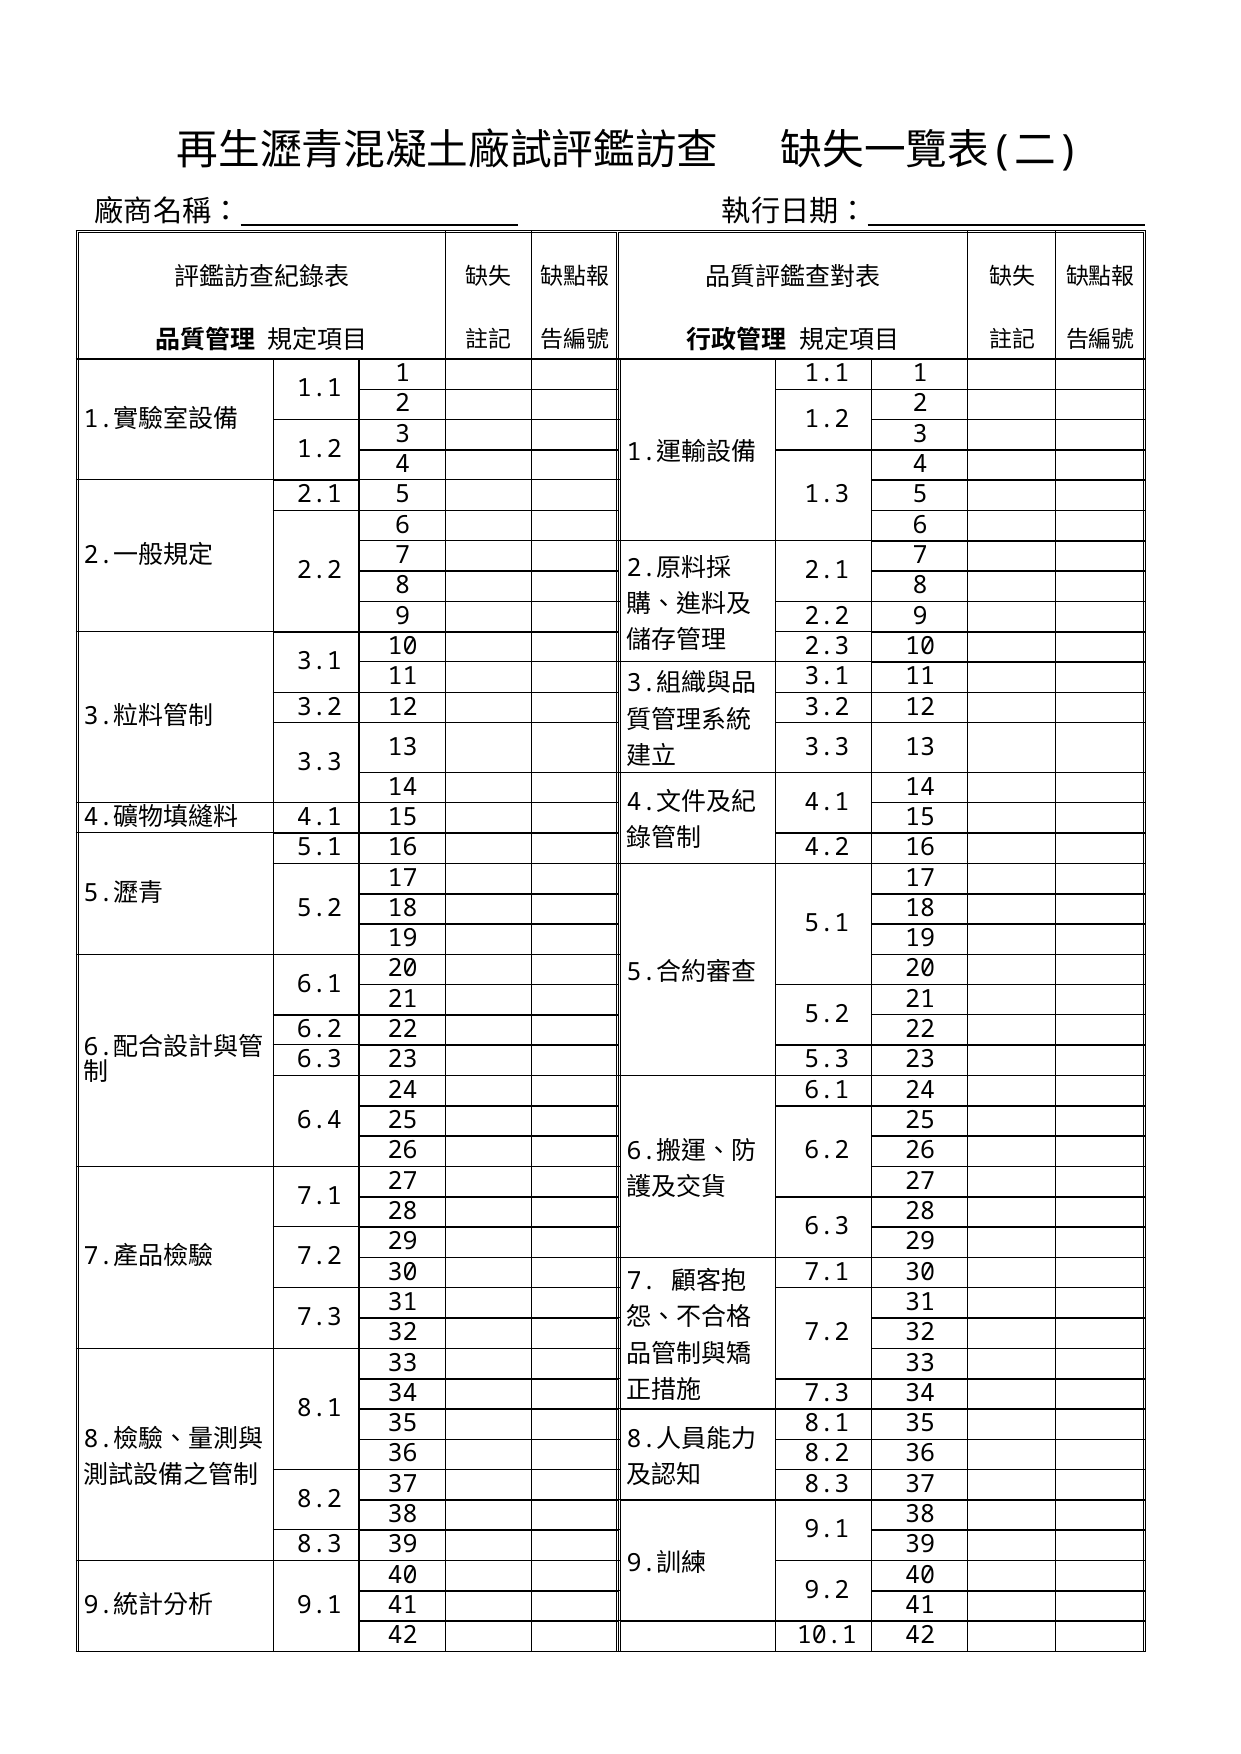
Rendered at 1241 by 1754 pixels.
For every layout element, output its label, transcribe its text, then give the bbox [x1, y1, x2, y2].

table_cell 23 [360, 1046, 445, 1075]
table_cell 10 [872, 633, 967, 661]
table_cell [532, 864, 616, 893]
table_cell [446, 1470, 531, 1499]
table_cell [532, 633, 616, 661]
table_cell [968, 1440, 1055, 1469]
table_cell [968, 633, 1055, 661]
table_cell [446, 1258, 531, 1287]
table_cell 3.2 [776, 693, 871, 722]
table_header 缺失 註記 [446, 233, 531, 358]
table_cell [532, 1440, 616, 1469]
table_cell 18 [360, 895, 445, 923]
table_cell [532, 773, 616, 802]
table_cell [446, 1561, 531, 1590]
table_cell [532, 1198, 616, 1226]
table_cell [968, 773, 1055, 802]
table_cell [446, 360, 531, 388]
table_cell 39 [872, 1531, 967, 1560]
table_cell 9.1 [776, 1501, 871, 1560]
table_cell 2.原料採購、進料及儲存管理 [621, 541, 775, 661]
table_cell 35 [872, 1410, 967, 1438]
table_cell 8.2 [776, 1440, 871, 1469]
table_cell [532, 1561, 616, 1590]
table_cell [446, 693, 531, 722]
table_cell 7.3 [776, 1380, 871, 1408]
table_cell [446, 662, 531, 692]
table_cell [1056, 693, 1143, 722]
table_cell 3 [360, 420, 445, 449]
table_cell 6.4 [274, 1076, 358, 1166]
table_cell [968, 1015, 1055, 1044]
table_cell [968, 1319, 1055, 1347]
table_cell 6.1 [274, 955, 358, 1014]
table_cell 23 [872, 1046, 967, 1075]
table_cell 30 [872, 1258, 967, 1287]
table_cell 9 [872, 602, 967, 631]
table_cell 1.實驗室設備 [79, 360, 273, 479]
table_cell [968, 542, 1055, 570]
table_cell [968, 895, 1055, 923]
table_cell 3.2 [274, 693, 358, 722]
table_cell 2.1 [776, 541, 871, 601]
table_cell 7 [872, 542, 967, 570]
table_cell [1056, 1349, 1143, 1378]
table_cell [446, 834, 531, 862]
table_cell [968, 1380, 1055, 1408]
text 廠商名稱： 執行日期： [94, 167, 1162, 230]
table_cell 14 [360, 773, 445, 802]
table_cell [446, 925, 531, 953]
table_cell 9.1 [274, 1561, 358, 1651]
table_cell [446, 1501, 531, 1529]
table_cell 16 [872, 834, 967, 862]
table_cell 2 [872, 390, 967, 419]
table_cell 8.3 [776, 1470, 871, 1499]
table_cell [446, 1288, 531, 1317]
table_cell [968, 1198, 1055, 1226]
table_cell [532, 1167, 616, 1196]
table_cell [446, 955, 531, 984]
table_cell 16 [360, 834, 445, 862]
table_cell 1.2 [776, 390, 871, 449]
table_cell [532, 1380, 616, 1408]
table_cell 3.1 [274, 633, 358, 692]
table_cell [532, 541, 616, 570]
table_cell 3.粒料管制 [79, 632, 273, 802]
table_cell [446, 451, 531, 479]
table_cell 37 [872, 1470, 967, 1499]
table_cell 7 [360, 541, 445, 570]
table_cell 19 [360, 925, 445, 953]
table_cell [968, 1531, 1055, 1560]
table_cell [968, 955, 1055, 984]
table_cell 12 [360, 693, 445, 722]
table_cell [968, 1622, 1055, 1651]
table_cell [532, 1622, 616, 1651]
table_cell [446, 1228, 531, 1257]
table_cell 3.1 [776, 662, 871, 692]
table_cell [1056, 895, 1143, 923]
table_cell [446, 511, 531, 540]
table_cell 10 [360, 633, 445, 661]
table_cell [532, 1076, 616, 1105]
table_cell 11 [872, 663, 967, 692]
table_cell [532, 480, 616, 510]
table_cell [446, 390, 531, 419]
table_cell 6.3 [776, 1198, 871, 1257]
table_cell [1056, 1288, 1143, 1317]
table_cell 1 [360, 360, 445, 388]
table_cell [446, 1046, 531, 1075]
table_cell [1056, 955, 1143, 984]
table_cell 5.1 [274, 834, 358, 862]
table_cell [532, 420, 616, 449]
table_cell [1056, 1198, 1143, 1226]
table_cell [446, 1137, 531, 1166]
table_cell [1056, 1228, 1143, 1257]
table_cell 28 [872, 1198, 967, 1226]
table_cell [1056, 542, 1143, 570]
table_cell 5.1 [776, 864, 871, 984]
table_cell 8 [872, 572, 967, 601]
table_cell 25 [872, 1107, 967, 1135]
table_cell [968, 1167, 1055, 1196]
table_cell [1056, 1015, 1143, 1044]
table_cell [968, 1410, 1055, 1438]
table_cell 27 [872, 1167, 967, 1196]
table_cell 5.瀝青 [79, 833, 273, 953]
table_cell 33 [360, 1349, 445, 1378]
table_cell [968, 864, 1055, 893]
table_cell 2.一般規定 [79, 480, 273, 631]
table_cell 8 [360, 572, 445, 601]
table_cell 17 [872, 864, 967, 893]
table_cell 6.2 [776, 1107, 871, 1196]
table_cell 4 [872, 451, 967, 479]
table_cell 3.組織與品質管理系統建立 [621, 662, 775, 772]
table_cell 5.合約審查 [621, 864, 775, 1075]
table_cell 2.2 [274, 511, 358, 631]
table_cell 19 [872, 925, 967, 953]
table_cell [446, 541, 531, 570]
table_cell [1056, 1501, 1143, 1529]
table_cell [968, 451, 1055, 479]
table_cell 7.1 [776, 1258, 871, 1287]
table_cell 4.1 [776, 773, 871, 832]
table_cell [968, 1501, 1055, 1529]
table_cell 4.1 [274, 803, 358, 832]
table_cell 8.1 [776, 1410, 871, 1438]
table_cell 41 [872, 1592, 967, 1620]
table_cell [532, 1501, 616, 1529]
table_cell 7.1 [274, 1167, 358, 1226]
table_cell 24 [872, 1076, 967, 1105]
table_cell [968, 390, 1055, 419]
table_cell [968, 834, 1055, 862]
table_cell 13 [872, 723, 967, 772]
table_cell 9 [360, 602, 445, 631]
table_cell [1056, 1167, 1143, 1196]
table_cell [968, 1076, 1055, 1105]
table_cell [532, 511, 616, 540]
table_cell [446, 1440, 531, 1469]
table_header 評鑑訪查紀錄表 品質管理 規定項目 [79, 233, 445, 358]
table_cell [446, 1167, 531, 1196]
table_cell 8.1 [274, 1349, 358, 1469]
table_cell [1056, 1622, 1143, 1651]
table_cell 6.1 [776, 1076, 871, 1105]
table_cell 17 [360, 864, 445, 893]
table_cell 1.2 [274, 420, 358, 479]
table_cell [1056, 451, 1143, 479]
table_cell 25 [360, 1107, 445, 1135]
table_cell [1056, 1561, 1143, 1590]
table_cell [446, 1531, 531, 1560]
table_cell [532, 693, 616, 722]
table_cell [446, 864, 531, 893]
table_cell 26 [872, 1137, 967, 1166]
table_cell [1056, 834, 1143, 862]
table_cell [532, 925, 616, 953]
table_cell [446, 1592, 531, 1620]
table_cell [1056, 1319, 1143, 1347]
table_cell [1056, 803, 1143, 832]
table_cell [446, 803, 531, 832]
table_cell [532, 1410, 616, 1438]
table_cell [1056, 1076, 1143, 1105]
table_cell 21 [872, 985, 967, 1014]
table_cell 4.礦物填縫料 [79, 803, 273, 832]
table_cell 5.2 [776, 985, 871, 1044]
table_cell 8.2 [274, 1470, 358, 1529]
table_cell 38 [360, 1501, 445, 1529]
table_cell [532, 1046, 616, 1075]
table_cell [1056, 1440, 1143, 1469]
table_cell [532, 451, 616, 479]
table_cell 31 [872, 1288, 967, 1317]
table_cell [532, 1016, 616, 1044]
table_cell 14 [872, 773, 967, 802]
table_cell [968, 925, 1055, 953]
table_cell [968, 1137, 1055, 1166]
table_cell 7. 顧客抱怨、不合格品管制與矯正措施 [621, 1258, 775, 1408]
table_cell [446, 1016, 531, 1044]
table_cell [968, 511, 1055, 540]
table_cell [532, 602, 616, 631]
table_cell 29 [872, 1228, 967, 1257]
table_cell [446, 773, 531, 802]
table_cell [968, 572, 1055, 601]
table_cell 41 [360, 1592, 445, 1620]
table_cell [968, 1470, 1055, 1499]
table_cell 20 [360, 955, 445, 984]
table_cell [1056, 985, 1143, 1014]
table_cell 33 [872, 1349, 967, 1378]
table_cell 1.1 [776, 360, 871, 388]
table_header 缺失 註記 [968, 233, 1055, 358]
table_cell 7.2 [776, 1288, 871, 1378]
table_cell 6.3 [274, 1045, 358, 1075]
table_cell [446, 480, 531, 510]
table_cell [532, 1531, 616, 1560]
table_cell 22 [872, 1015, 967, 1044]
table_cell [446, 723, 531, 772]
table_cell [1056, 1107, 1143, 1135]
table_cell [532, 662, 616, 692]
table_cell 31 [360, 1288, 445, 1317]
table_cell 4.文件及紀錄管制 [621, 773, 775, 862]
table_cell [968, 481, 1055, 510]
table_cell 6.搬運、防護及交貨 [621, 1076, 775, 1257]
table_cell [968, 803, 1055, 832]
table_cell 13 [360, 723, 445, 772]
table_cell [1056, 723, 1143, 772]
table_cell [532, 1137, 616, 1166]
table_cell [446, 1107, 531, 1135]
table_cell [1056, 1380, 1143, 1408]
table_cell [1056, 1531, 1143, 1560]
table_cell 2.3 [776, 632, 871, 661]
table_cell [532, 723, 616, 772]
table_cell 18 [872, 895, 967, 923]
table_cell [1056, 1592, 1143, 1620]
table_cell 3 [872, 420, 967, 449]
table_cell 2.2 [776, 602, 871, 631]
table_cell 4 [360, 451, 445, 479]
table_cell [968, 1561, 1055, 1590]
table_cell [446, 1410, 531, 1438]
table_cell [968, 723, 1055, 772]
table_cell 6 [872, 511, 967, 540]
table_cell 35 [360, 1410, 445, 1438]
table_cell [446, 1380, 531, 1408]
table_cell [1056, 420, 1143, 449]
table_cell 6.配合設計與管制 [79, 955, 273, 1166]
table_cell 26 [360, 1137, 445, 1166]
table_cell 24 [360, 1076, 445, 1105]
table_cell 9.統計分析 [79, 1561, 273, 1651]
table_cell [968, 602, 1055, 631]
table_cell 5.3 [776, 1046, 871, 1075]
table_cell 1 [872, 360, 967, 388]
table_cell 27 [360, 1167, 445, 1196]
table_cell 29 [360, 1228, 445, 1257]
text 再生瀝青混凝土廠試評鑑訪查 缺失一覽表(二) [94, 105, 1162, 167]
table_header 缺點報 告編號 [1056, 233, 1143, 358]
table_cell [1056, 360, 1143, 388]
table_cell 38 [872, 1501, 967, 1529]
table_cell 15 [872, 803, 967, 832]
table_cell [968, 1107, 1055, 1135]
table_cell [532, 985, 616, 1014]
table_cell 36 [360, 1440, 445, 1469]
table_cell [532, 834, 616, 862]
table_cell 1.3 [776, 451, 871, 540]
table_cell [1056, 1470, 1143, 1499]
table_cell 9.2 [776, 1561, 871, 1620]
table_cell 5.2 [274, 864, 358, 953]
table_cell 36 [872, 1440, 967, 1469]
table_cell [532, 1349, 616, 1378]
table_cell [446, 1622, 531, 1651]
table_cell [446, 1076, 531, 1105]
table_cell 39 [360, 1531, 445, 1560]
table_cell [1056, 511, 1143, 540]
table_cell 42 [360, 1622, 445, 1651]
table_cell [446, 572, 531, 601]
table_cell [532, 360, 616, 388]
table_cell [532, 1258, 616, 1287]
table_cell 42 [872, 1622, 967, 1651]
table_cell [446, 633, 531, 661]
table_cell [968, 420, 1055, 449]
table_cell 32 [360, 1319, 445, 1347]
table_cell 40 [872, 1561, 967, 1590]
table_cell 11 [360, 662, 445, 692]
table_cell 34 [872, 1380, 967, 1408]
table_cell 4.2 [776, 834, 871, 862]
table_cell 5 [872, 481, 967, 510]
table_cell [968, 1592, 1055, 1620]
table_cell 2 [360, 390, 445, 419]
table_cell [621, 1622, 775, 1651]
table_cell 12 [872, 693, 967, 722]
table_cell 28 [360, 1198, 445, 1226]
table_cell [446, 1319, 531, 1347]
table_cell 10.1 [776, 1622, 871, 1651]
table_cell [446, 602, 531, 631]
table_cell 32 [872, 1319, 967, 1347]
table_cell [1056, 925, 1143, 953]
table_cell [446, 895, 531, 923]
table_cell 5 [360, 480, 445, 510]
table_cell 7.2 [274, 1227, 358, 1287]
table_cell 15 [360, 803, 445, 832]
table_cell [532, 1592, 616, 1620]
table_cell [532, 803, 616, 832]
table_cell [1056, 773, 1143, 802]
table_cell 37 [360, 1470, 445, 1499]
table_cell [446, 1349, 531, 1378]
table_cell [968, 1349, 1055, 1378]
table_cell 22 [360, 1016, 445, 1044]
table_cell [532, 1107, 616, 1135]
table_header 缺點報 告編號 [532, 233, 616, 358]
table_cell [532, 955, 616, 984]
table_cell 8.檢驗、量測與測試設備之管制 [79, 1349, 273, 1560]
table_cell [968, 1046, 1055, 1075]
table_cell 9.訓練 [621, 1501, 775, 1620]
table_cell [1056, 864, 1143, 893]
table_cell [968, 1258, 1055, 1287]
table_cell [1056, 390, 1143, 419]
table_cell 34 [360, 1380, 445, 1408]
table_cell [1056, 481, 1143, 510]
table_cell [1056, 572, 1143, 601]
table_cell 1.1 [274, 360, 358, 419]
table_cell 3.3 [274, 723, 358, 802]
table_cell 21 [360, 985, 445, 1014]
table_cell [532, 895, 616, 923]
table_cell [968, 663, 1055, 692]
table_cell [446, 985, 531, 1014]
table_cell [968, 693, 1055, 722]
table_cell [1056, 1046, 1143, 1075]
table_cell 7.3 [274, 1288, 358, 1347]
table_cell 6.2 [274, 1016, 358, 1044]
table_cell 2.1 [274, 481, 358, 510]
table_cell [532, 1288, 616, 1317]
table_cell 3.3 [776, 723, 871, 772]
table_cell [968, 985, 1055, 1014]
table_cell [1056, 633, 1143, 661]
table_cell 1.運輸設備 [621, 360, 775, 540]
table_cell [1056, 602, 1143, 631]
table_cell [532, 572, 616, 601]
table_cell [968, 360, 1055, 388]
table_cell [532, 1228, 616, 1257]
table_cell [1056, 1137, 1143, 1166]
table_cell 30 [360, 1258, 445, 1287]
table_cell [1056, 1410, 1143, 1438]
table_cell 20 [872, 955, 967, 984]
table_cell [968, 1228, 1055, 1257]
table_cell [446, 1198, 531, 1226]
table_cell [1056, 1258, 1143, 1287]
table_cell [532, 390, 616, 419]
table_cell 8.3 [274, 1530, 358, 1560]
table_cell 8.人員能力及認知 [621, 1410, 775, 1499]
table_cell [1056, 663, 1143, 692]
table_cell 7.產品檢驗 [79, 1167, 273, 1347]
table_cell [968, 1288, 1055, 1317]
table_cell [446, 420, 531, 449]
table_cell 6 [360, 511, 445, 540]
table_cell 40 [360, 1561, 445, 1590]
table_cell [532, 1319, 616, 1347]
table_header 品質評鑑查對表 行政管理 規定項目 [619, 233, 967, 358]
table_cell [532, 1470, 616, 1499]
